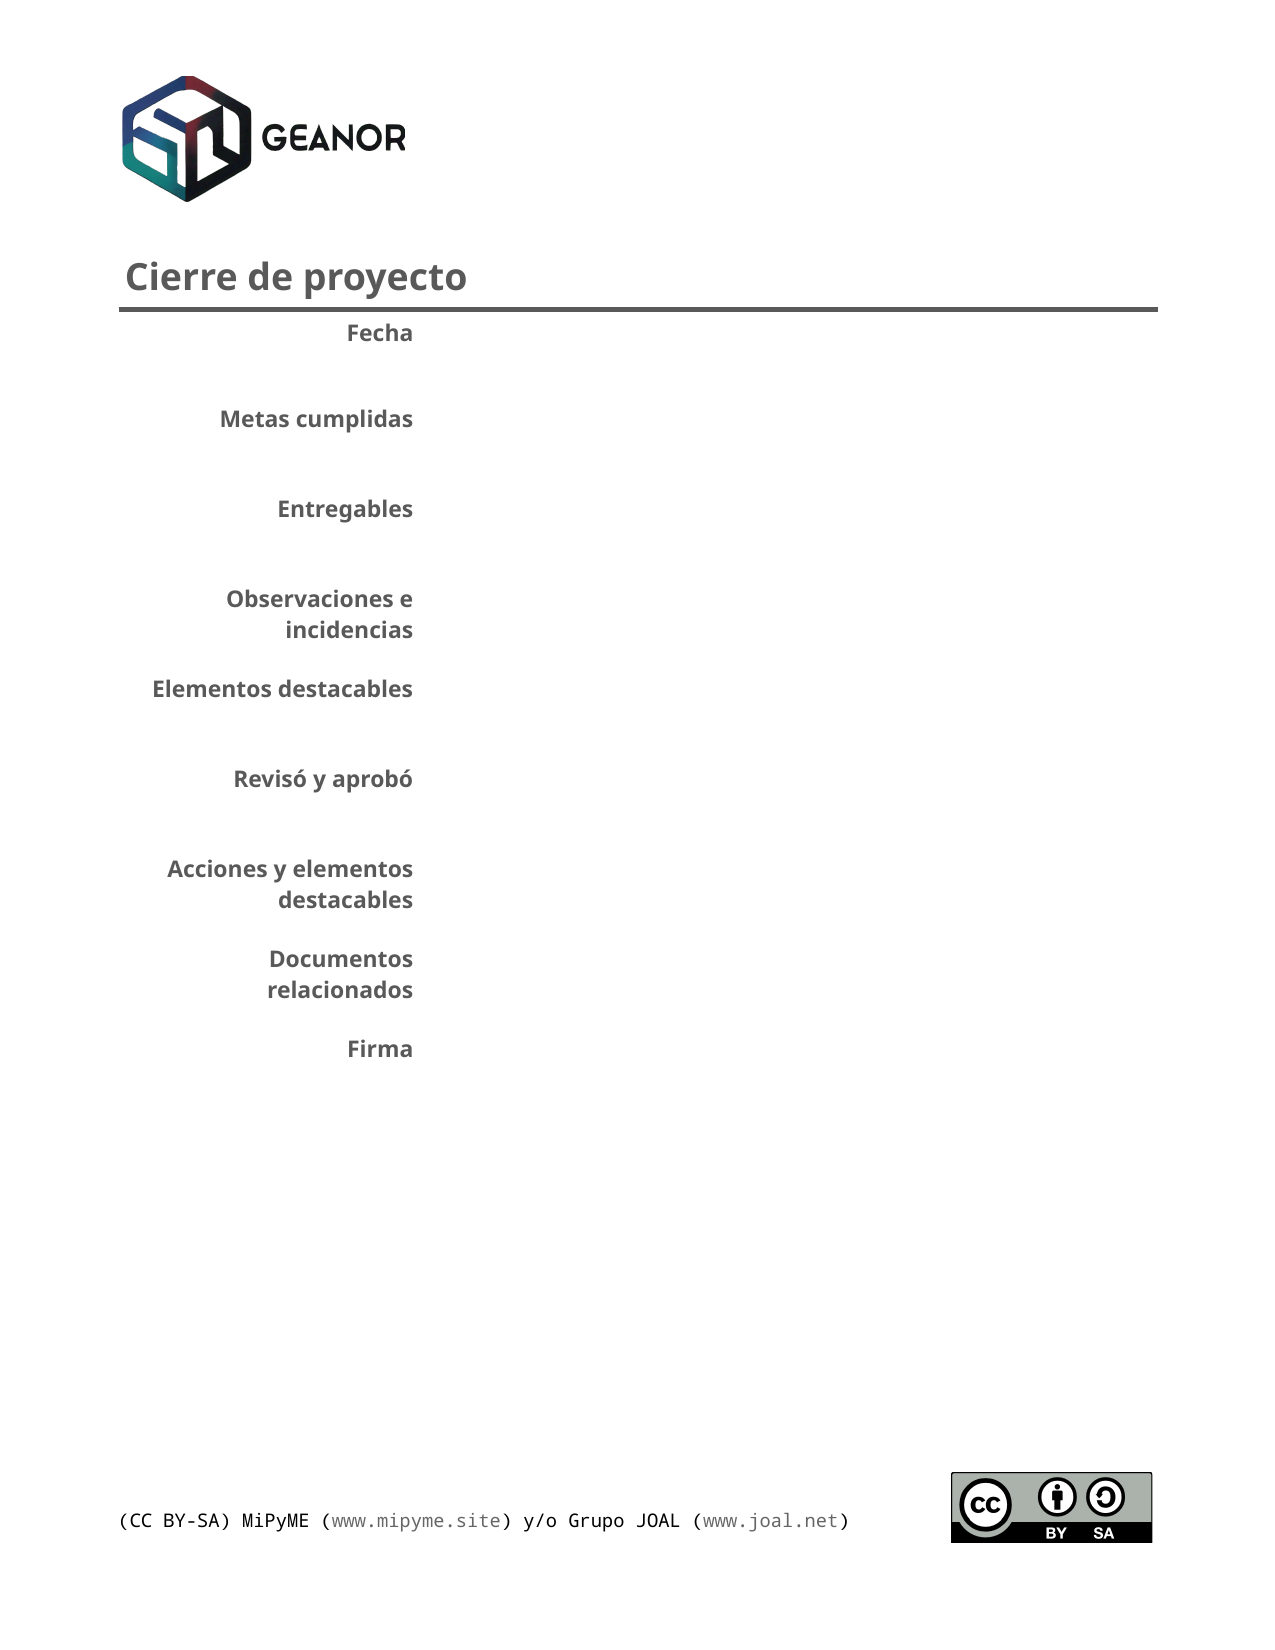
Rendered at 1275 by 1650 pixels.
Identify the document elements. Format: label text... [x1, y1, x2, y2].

table_cell Documentos relacionados [119, 937, 419, 1027]
table_cell [419, 577, 1158, 667]
table_cell Elementos destacables [119, 667, 419, 757]
table_cell Fecha [119, 312, 419, 397]
table_cell [419, 937, 1158, 1027]
table_cell [419, 1027, 1158, 1117]
table_cell [419, 312, 1158, 397]
picture [951, 1472, 1153, 1543]
table_cell Observaciones e incidencias [119, 577, 419, 667]
table_cell Metas cumplidas [119, 397, 419, 487]
table_cell [419, 487, 1158, 577]
table_cell Acciones y elementos destacables [119, 847, 419, 937]
table_cell [419, 847, 1158, 937]
table_header Cierre de proyecto [119, 245, 1158, 307]
table_cell Entregables [119, 487, 419, 577]
table_cell [419, 757, 1158, 847]
table_cell Revisó y aprobó [119, 757, 419, 847]
table_cell Firma [119, 1027, 419, 1117]
picture [122, 76, 405, 202]
table_cell [419, 667, 1158, 757]
table_cell [419, 397, 1158, 487]
